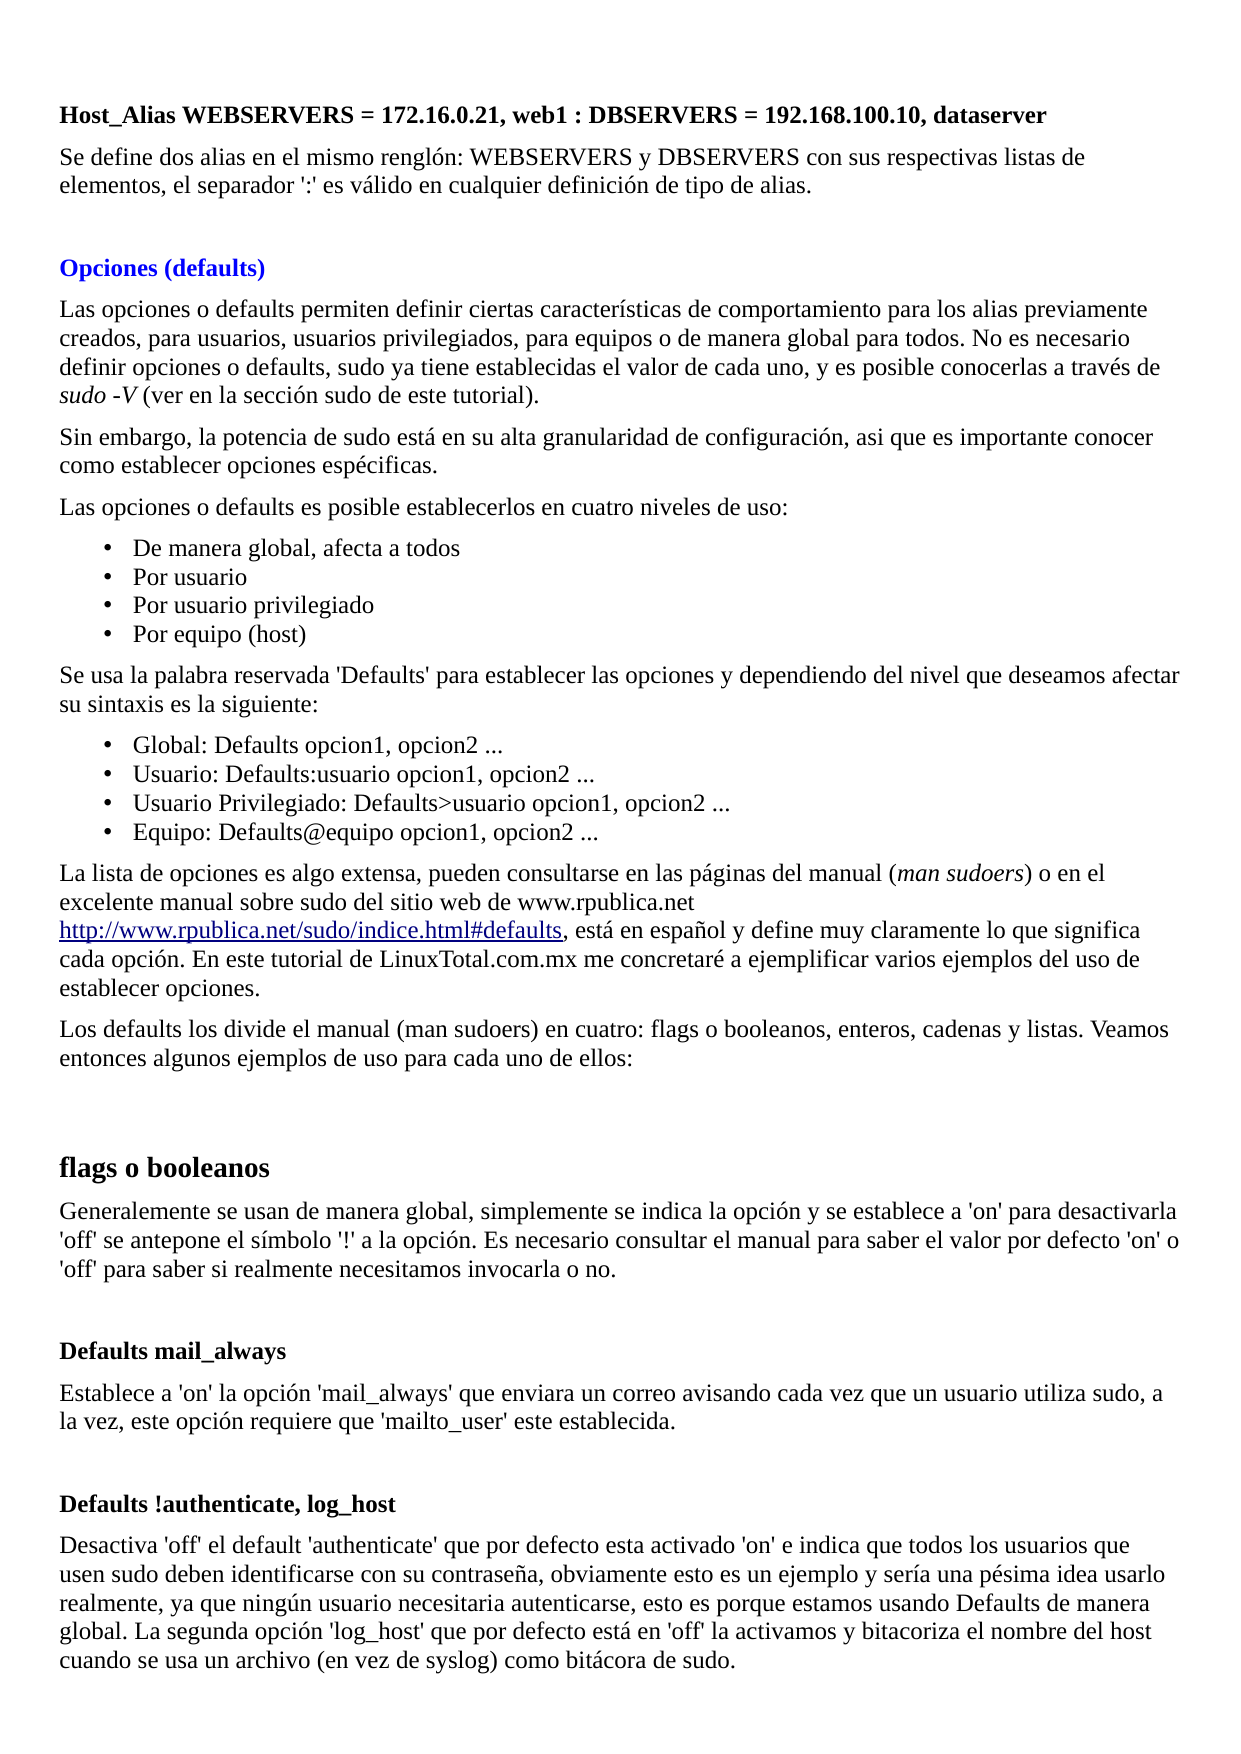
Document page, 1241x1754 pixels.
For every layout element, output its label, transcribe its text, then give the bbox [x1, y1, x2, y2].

text Sin embargo, la potencia de sudo está en su alta granularidad de configuración, asi que es importante conocer como establecer opciones espécificas. [59, 422, 1181, 479]
text Se usa la palabra reservada 'Defaults' para establecer las opciones y dependiendo del nivel que deseamos afectar su sintaxis es la siguiente: [59, 660, 1181, 718]
list Usuario Privilegiado: Defaults>usuario opcion1, opcion2 ... [103, 788, 1181, 817]
text Desactiva 'off' el default 'authenticate' que por defecto esta activado 'on' e indica que todos los usuarios que usen sudo deben identificarse con su contraseña, obviamente esto es un ejemplo y sería una pésima idea usarlo realmente, ya que ningún usuario necesitaria autenticarse, esto es porque estamos usando Defaults de manera global. La segunda opción 'log_host' que por defecto está en 'off' la activamos y bitacoriza el nombre del host cuando se usa un archivo (en vez de syslog) como bitácora de sudo. [59, 1530, 1181, 1674]
list Por equipo (host) [103, 619, 1181, 648]
text Los defaults los divide el manual (man sudoers) en cuatro: flags o booleanos, enteros, cadenas y listas. Veamos entonces algunos ejemplos de uso para cada uno de ellos: [59, 1014, 1181, 1072]
text Generalemente se usan de manera global, simplemente se indica la opción y se establece a 'on' para desactivarla 'off' se antepone el símbolo '!' a la opción. Es necesario consultar el manual para saber el valor por defecto 'on' o 'off' para saber si realmente necesitamos invocarla o no. [59, 1196, 1181, 1283]
text Host_Alias WEBSERVERS = 172.16.0.21, web1 : DBSERVERS = 192.168.100.10, dataserver [59, 100, 1181, 129]
subtitle flags o booleanos [59, 1150, 1181, 1184]
text Se define dos alias en el mismo renglón: WEBSERVERS y DBSERVERS con sus respectivas listas de elementos, el separador ':' es válido en cualquier definición de tipo de alias. [59, 142, 1181, 199]
list Por usuario [103, 562, 1181, 590]
text Establece a 'on' la opción 'mail_always' que enviara un correo avisando cada vez que un usuario utiliza sudo, a la vez, este opción requiere que 'mailto_user' este establecida. [59, 1378, 1181, 1435]
list Equipo: Defaults@equipo opcion1, opcion2 ... [103, 817, 1181, 845]
list Usuario: Defaults:usuario opcion1, opcion2 ... [103, 759, 1181, 788]
text Defaults mail_always [59, 1336, 1181, 1365]
text La lista de opciones es algo extensa, pueden consultarse en las páginas del manual (man sudoers) o en el excelente manual sobre sudo del sitio web de www.rpublica.net http://www.rpublica.net/sudo/indice.html#defaults, está en español y define muy claramente lo que significa cada opción. En este tutorial de LinuxTotal.com.mx me concretaré a ejemplificar varios ejemplos del uso de establecer opciones. [59, 858, 1181, 1002]
list De manera global, afecta a todos [103, 533, 1181, 562]
text Las opciones o defaults permiten definir ciertas características de comportamiento para los alias previamente creados, para usuarios, usuarios privilegiados, para equipos o de manera global para todos. No es necesario definir opciones o defaults, sudo ya tiene establecidas el valor de cada uno, y es posible conocerlas a través de sudo -V (ver en la sección sudo de este tutorial). [59, 294, 1181, 409]
text Las opciones o defaults es posible establecerlos en cuatro niveles de uso: [59, 492, 1181, 520]
list Global: Defaults opcion1, opcion2 ... [103, 730, 1181, 759]
list Por usuario privilegiado [103, 590, 1181, 619]
text Opciones (defaults) [59, 253, 1181, 282]
text Defaults !authenticate, log_host [59, 1489, 1181, 1518]
